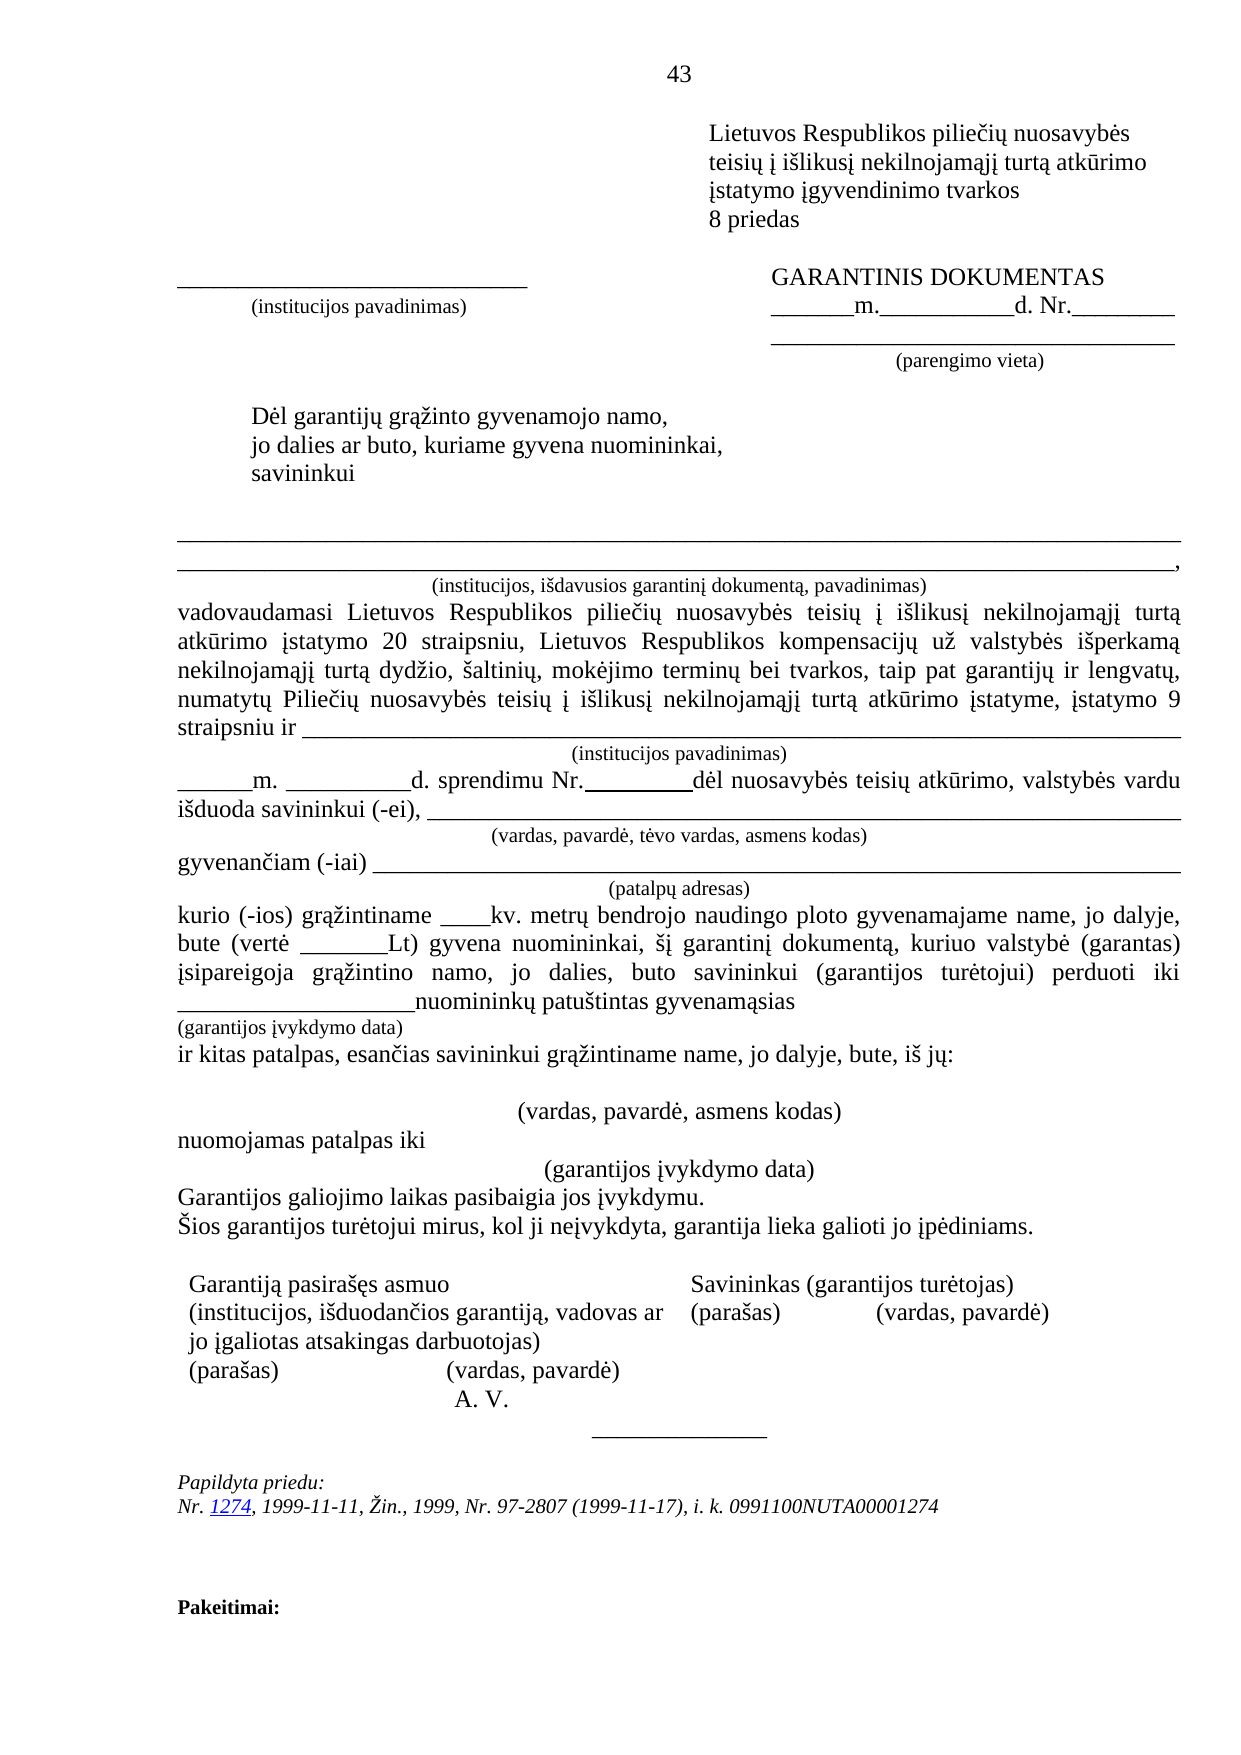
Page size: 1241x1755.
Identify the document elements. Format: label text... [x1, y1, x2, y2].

text kurio (-ios) grąžintiname ____kv. metrų bendrojo naudingo ploto gyvenamajame name, jo dalyje, bute (vertė _______Lt) gyvena nuomininkai, šį garantinį dokumentą, kuriuo valstybė (garantas) įsipareigoja grąžintino namo, jo dalies, buto savininkui (garantijos turėtojui) perduoti iki ___________________nuomininkų patuštintas gyvenamąsias [177, 900, 1181, 1015]
text Pakeitimai: [177, 1595, 1181, 1619]
text (institucijos pavadinimas) [177, 741, 1181, 765]
text (institucijos, išdavusios garantinį dokumentą, pavadinimas) [177, 573, 1181, 597]
text Garantijos galiojimo laikas pasibaigia jos įvykdymu. [177, 1182, 1181, 1211]
text Papildyta priedu: [177, 1470, 1181, 1494]
text ______________ [177, 1412, 1181, 1441]
text vadovaudamasi Lietuvos Respublikos piliečių nuosavybės teisių į išlikusį nekilnojamąjį turtą atkūrimo įstatymo 20 straipsniu, Lietuvos Respublikos kompensacijų už valstybės išperkamą nekilnojamąjį turtą dydžio, šaltinių, mokėjimo terminų bei tvarkos, taip pat garantijų ir lengvatų, numatytų Piliečių nuosavybės teisių į išlikusį nekilnojamąjį turtą atkūrimo įstatyme, įstatymo 9 straipsniu ir [177, 597, 1181, 741]
text Šios garantijos turėtojui mirus, kol ji neįvykdyta, garantija lieka galioti jo įpėdiniams. [177, 1211, 1181, 1240]
text Garantinis dokumentas [177, 262, 1181, 291]
text (institucijos pavadinimas) m. d. Nr. [177, 291, 1181, 319]
text ir kitas patalpas, esančias savininkui grąžintiname name, jo dalyje, bute, iš jų: [177, 1039, 1181, 1067]
text 8 priedas [177, 204, 1181, 233]
text Nr. 1274, 1999-11-11, Žin., 1999, Nr. 97-2807 (1999-11-17), i. k. 0991100NUTA00001274 [177, 1494, 1181, 1518]
text įstatymo įgyvendinimo tvarkos [177, 176, 1181, 204]
text (vardas, pavardė, tėvo vardas, asmens kodas) [177, 823, 1181, 847]
text (vardas, pavardė, asmens kodas) [177, 1096, 1181, 1125]
text teisių į išlikusį nekilnojamąjį turtą atkūrimo [177, 147, 1181, 176]
text ______m. __________d. sprendimu Nr. ________dėl nuosavybės teisių atkūrimo, valstybės vardu išduoda savininkui (-ei), [177, 765, 1181, 823]
table_header Savininkas (garantijos turėtojas) (parašas) (vardas, pavardė) [679, 1269, 1181, 1412]
text (garantijos įvykdymo data) [177, 1154, 1181, 1182]
text , [177, 545, 1181, 573]
text nuomojamas patalpas iki [177, 1125, 1181, 1154]
text Lietuvos Respublikos piliečių nuosavybės [709, 118, 1181, 147]
text gyvenančiam (-iai) [177, 847, 1181, 876]
text jo dalies ar buto, kuriame gyvena nuomininkai, [177, 430, 1181, 458]
text savininkui [177, 458, 1181, 487]
text (patalpų adresas) [177, 876, 1181, 900]
text (garantijos įvykdymo data) [177, 1015, 1181, 1039]
table_header Garantiją pasirašęs asmuo (institucijos, išduodančios garantiją, vadovas ar jo įgaliotas atsakingas darbuotojas) (parašas) (vardas, pavardė) A. V. [177, 1269, 679, 1412]
text (parengimo vieta) [177, 348, 1181, 372]
text Dėl garantijų grąžinto gyvenamojo namo, [177, 401, 1181, 430]
